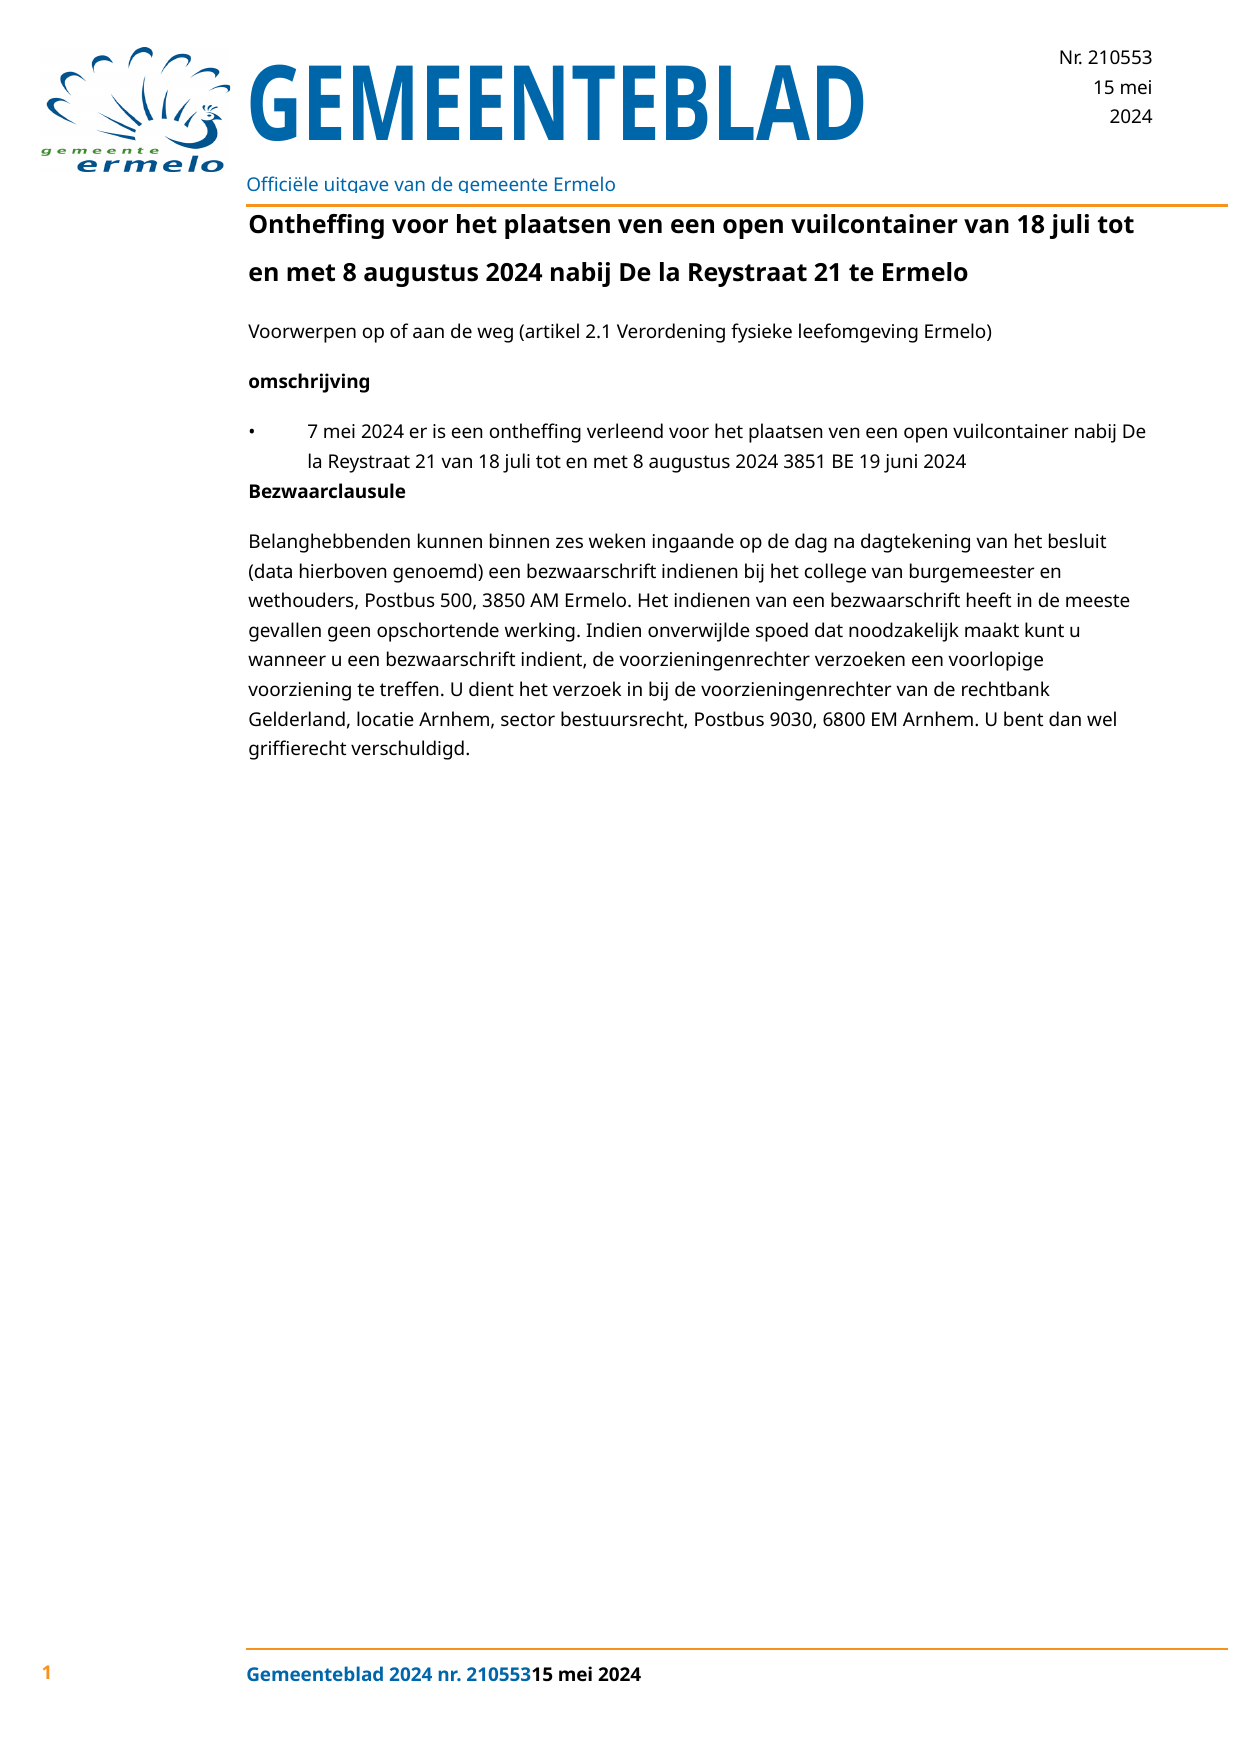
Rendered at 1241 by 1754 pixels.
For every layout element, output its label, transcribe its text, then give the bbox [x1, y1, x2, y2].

text Ontheffing voor het plaatsen ven een open vuilcontainer van 18 juli tot en met 8 augustus 2024 nabij De la Reystraat 21 te Ermelo [248, 207, 1152, 288]
text omschrijving [248, 368, 1152, 394]
list 7 mei 2024 er is een ontheffing verleend voor het plaatsen ven een open vuilcontainer nabij De la Reystraat 21 van 18 juli tot en met 8 augustus 2024 3851 BE 19 juni 2024 [248, 419, 1152, 474]
text Belanghebbenden kunnen binnen zes weken ingaande op de dag na dagtekening van het besluit (data hierboven genoemd) een bezwaarschrift indienen bij het college van burgemeester en wethouders, Postbus 500, 3850 AM Ermelo. Het indienen van een bezwaarschrift heeft in de meeste gevallen geen opschortende werking. Indien onverwijlde spoed dat noodzakelijk maakt kunt u wanneer u een bezwaarschrift indient, de voorzieningenrechter verzoeken een voorlopige voorziening te treffen. U dient het verzoek in bij de voorzieningenrechter van de rechtbank Gelderland, locatie Arnhem, sector bestuursrecht, Postbus 9030, 6800 EM Arnhem. U bent dan wel griffierecht verschuldigd. [248, 528, 1152, 761]
text Bezwaarclausule [248, 478, 1152, 504]
text Voorwerpen op of aan de weg (artikel 2.1 Verordening fysieke leefomgeving Ermelo) [248, 318, 1152, 344]
picture [41, 47, 231, 172]
